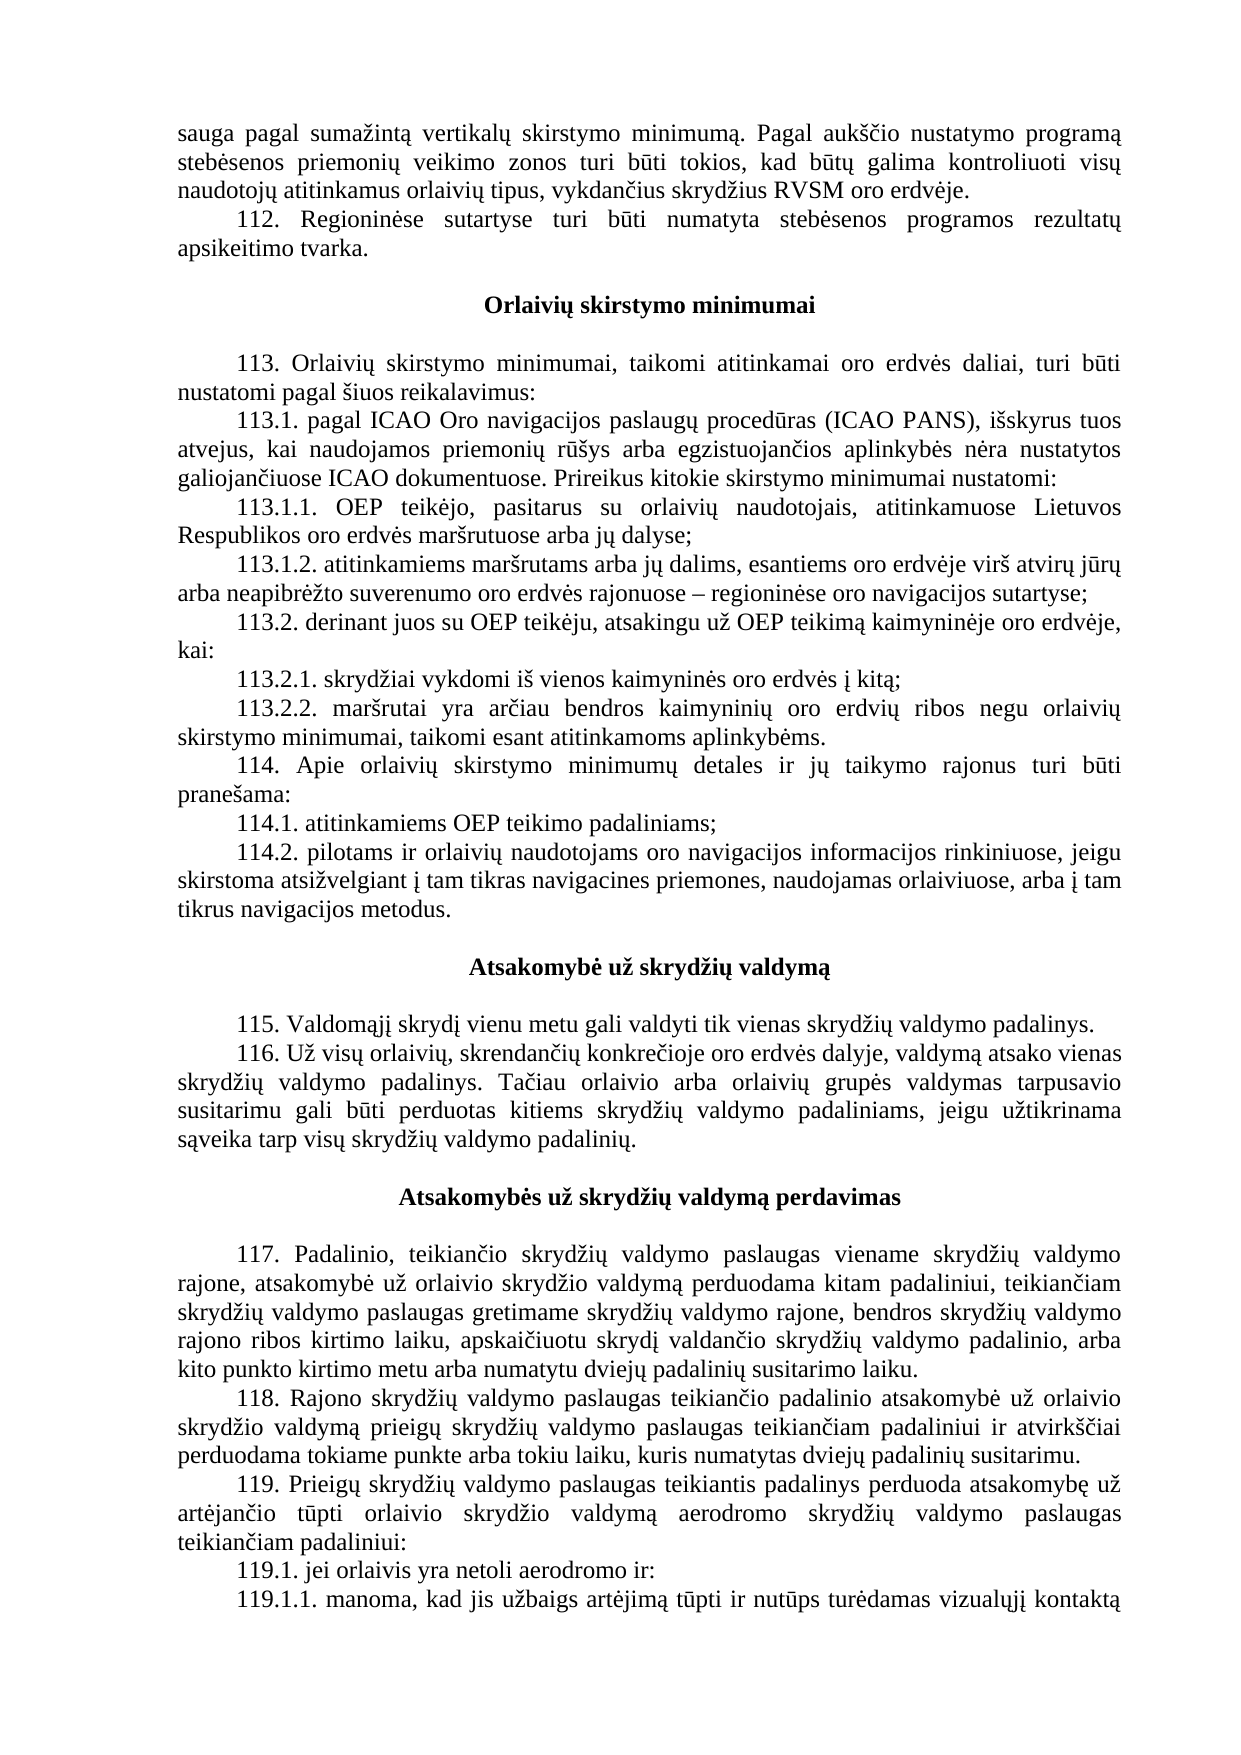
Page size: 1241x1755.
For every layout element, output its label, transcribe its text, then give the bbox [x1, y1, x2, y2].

text 113. Orlaivių skirstymo minimumai, taikomi atitinkamai oro erdvės daliai, turi būti nustatomi pagal šiuos reikalavimus: [177, 348, 1122, 406]
text Atsakomybė už skrydžių valdymą [177, 952, 1122, 981]
text 116. Už visų orlaivių, skrendančių konkrečioje oro erdvės dalyje, valdymą atsako vienas skrydžių valdymo padalinys. Tačiau orlaivio arba orlaivių grupės valdymas tarpusavio susitarimu gali būti perduotas kitiems skrydžių valdymo padaliniams, jeigu užtikrinama sąveika tarp visų skrydžių valdymo padalinių. [177, 1038, 1122, 1153]
text Orlaivių skirstymo minimumai [177, 291, 1122, 319]
text 119.1.1. manoma, kad jis užbaigs artėjimą tūpti ir nutūps turėdamas vizualųjį kontaktą [177, 1584, 1122, 1613]
text 113.2. derinant juos su OEP teikėju, atsakingu už OEP teikimą kaimyninėje oro erdvėje, kai: [177, 607, 1122, 664]
text 113.1. pagal ICAO Oro navigacijos paslaugų procedūras (ICAO PANS), išskyrus tuos atvejus, kai naudojamos priemonių rūšys arba egzistuojančios aplinkybės nėra nustatytos galiojančiuose ICAO dokumentuose. Prireikus kitokie skirstymo minimumai nustatomi: [177, 406, 1122, 492]
text 118. Rajono skrydžių valdymo paslaugas teikiančio padalinio atsakomybė už orlaivio skrydžio valdymą prieigų skrydžių valdymo paslaugas teikiančiam padaliniui ir atvirkščiai perduodama tokiame punkte arba tokiu laiku, kuris numatytas dviejų padalinių susitarimu. [177, 1383, 1122, 1469]
text 114.2. pilotams ir orlaivių naudotojams oro navigacijos informacijos rinkiniuose, jeigu skirstoma atsižvelgiant į tam tikras navigacines priemones, naudojamas orlaiviuose, arba į tam tikrus navigacijos metodus. [177, 837, 1122, 923]
text sauga pagal sumažintą vertikalų skirstymo minimumą. Pagal aukščio nustatymo programą stebėsenos priemonių veikimo zonos turi būti tokios, kad būtų galima kontroliuoti visų naudotojų atitinkamus orlaivių tipus, vykdančius skrydžius RVSM oro erdvėje. [177, 118, 1122, 204]
text 113.1.2. atitinkamiems maršrutams arba jų dalims, esantiems oro erdvėje virš atvirų jūrų arba neapibrėžto suverenumo oro erdvės rajonuose – regioninėse oro navigacijos sutartyse; [177, 549, 1122, 607]
text 112. Regioninėse sutartyse turi būti numatyta stebėsenos programos rezultatų apsikeitimo tvarka. [177, 204, 1122, 262]
text Atsakomybės už skrydžių valdymą perdavimas [177, 1182, 1122, 1211]
text 117. Padalinio, teikiančio skrydžių valdymo paslaugas viename skrydžių valdymo rajone, atsakomybė už orlaivio skrydžio valdymą perduodama kitam padaliniui, teikiančiam skrydžių valdymo paslaugas gretimame skrydžių valdymo rajone, bendros skrydžių valdymo rajono ribos kirtimo laiku, apskaičiuotu skrydį valdančio skrydžių valdymo padalinio, arba kito punkto kirtimo metu arba numatytu dviejų padalinių susitarimo laiku. [177, 1239, 1122, 1383]
text 113.1.1. OEP teikėjo, pasitarus su orlaivių naudotojais, atitinkamuose Lietuvos Respublikos oro erdvės maršrutuose arba jų dalyse; [177, 492, 1122, 549]
text 119. Prieigų skrydžių valdymo paslaugas teikiantis padalinys perduoda atsakomybę už artėjančio tūpti orlaivio skrydžio valdymą aerodromo skrydžių valdymo paslaugas teikiančiam padaliniui: [177, 1469, 1122, 1556]
text 114.1. atitinkamiems OEP teikimo padaliniams; [177, 808, 1122, 837]
text 114. Apie orlaivių skirstymo minimumų detales ir jų taikymo rajonus turi būti pranešama: [177, 751, 1122, 808]
text 113.2.2. maršrutai yra arčiau bendros kaimyninių oro erdvių ribos negu orlaivių skirstymo minimumai, taikomi esant atitinkamoms aplinkybėms. [177, 693, 1122, 751]
text 113.2.1. skrydžiai vykdomi iš vienos kaimyninės oro erdvės į kitą; [177, 664, 1122, 693]
text 119.1. jei orlaivis yra netoli aerodromo ir: [177, 1556, 1122, 1584]
text 115. Valdomąjį skrydį vienu metu gali valdyti tik vienas skrydžių valdymo padalinys. [177, 1009, 1122, 1038]
